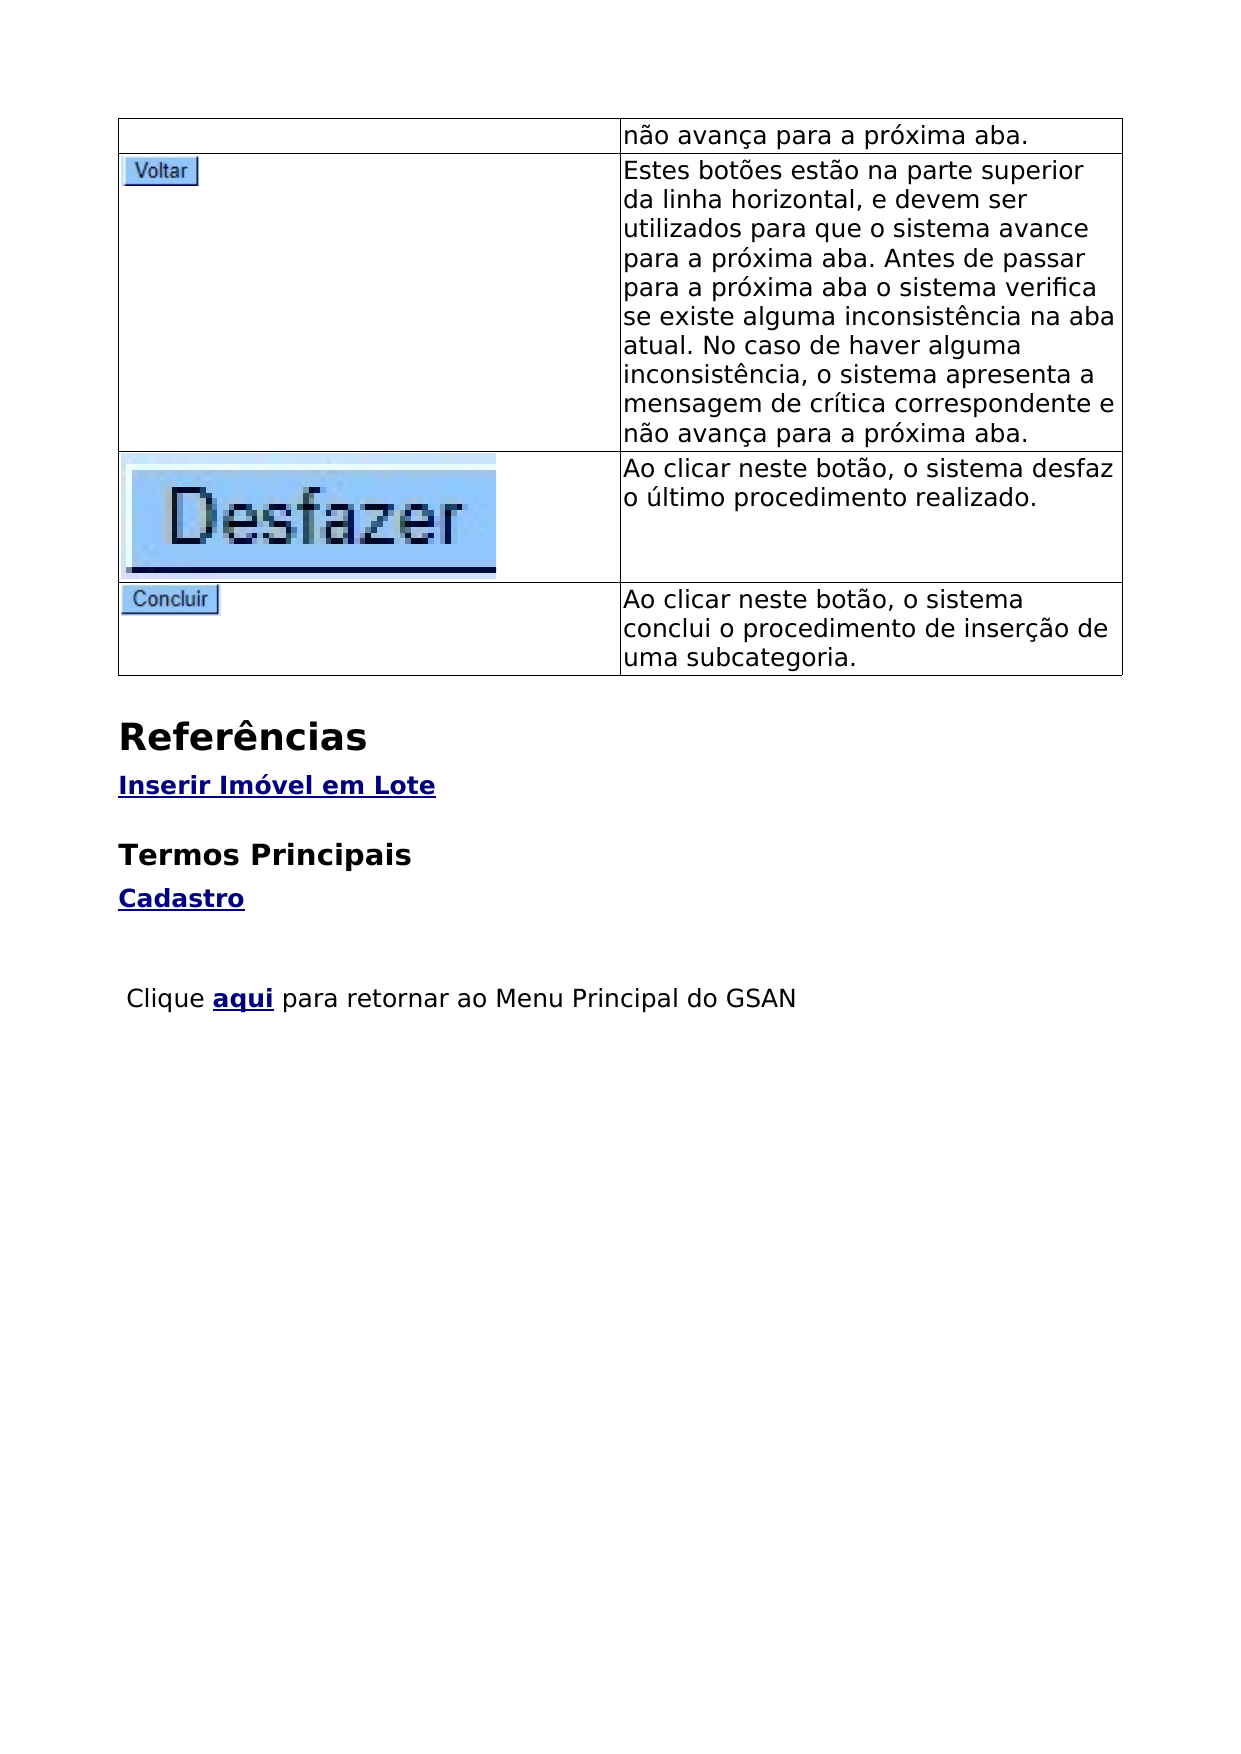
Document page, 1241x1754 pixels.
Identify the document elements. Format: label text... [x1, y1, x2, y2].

table_cell Ao clicar neste botão, o sistema conclui o procedimento de inserção de uma subcategoria. [621, 583, 1122, 675]
picture [121, 156, 200, 186]
text Clique aqui para retornar ao Menu Principal do GSAN [118, 926, 1122, 1013]
subtitle Referências [118, 715, 1122, 759]
table_cell Estes botões estão na parte superior da linha horizontal, e devem ser utilizados para que o sistema avance para a próxima aba. Antes de passar para a próxima aba o sistema verifica se existe alguma inconsistência na aba atual. No caso de haver alguma inconsistência, o sistema apresenta a mensagem de crítica correspondente e não avança para a próxima aba. [621, 154, 1122, 451]
picture [121, 584, 222, 616]
table_cell [119, 452, 620, 582]
table_cell não avança para a próxima aba. [621, 119, 1122, 153]
picture [121, 453, 497, 579]
table_cell [119, 154, 620, 451]
text Cadastro [118, 884, 1122, 913]
table_cell Ao clicar neste botão, o sistema desfaz o último procedimento realizado. [621, 452, 1122, 582]
text Inserir Imóvel em Lote [118, 771, 1122, 800]
table_cell [119, 583, 620, 675]
table_cell [119, 119, 620, 153]
subtitle Termos Principais [118, 838, 1122, 872]
